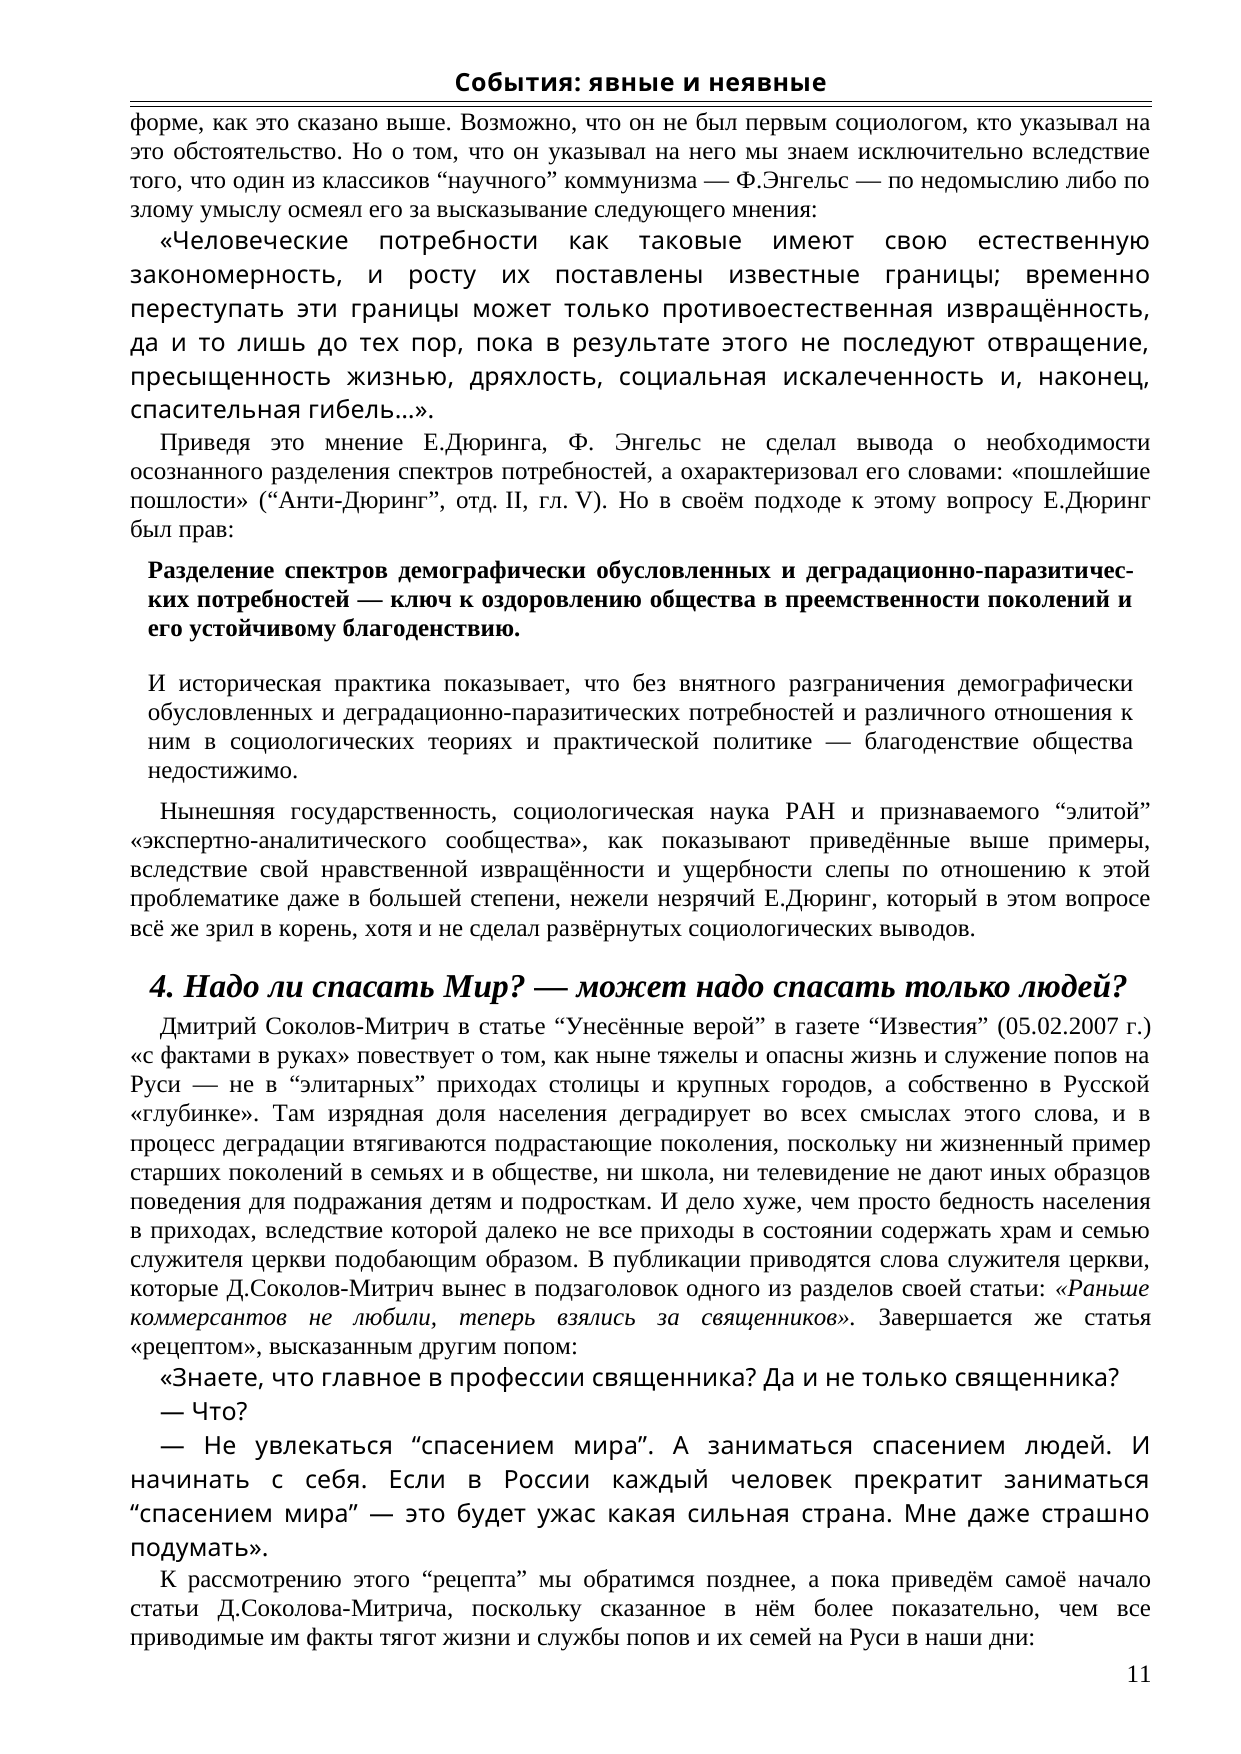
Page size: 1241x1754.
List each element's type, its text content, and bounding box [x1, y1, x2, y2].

text — Не увлекаться “спасением мира”. А заниматься спасением людей. И начинать с себя. Если в России каждый человек прекратит заниматься “спасением мира” — это будет ужас какая сильная страна. Мне даже страшно подумать». [130, 1428, 1152, 1564]
text «Человеческие потребности как таковые имеют свою естественную закономерность, и росту их поставлены известные границы; временно переступать эти границы может только противоестественная извращённость, да и то лишь до тех пор, пока в результате этого не последуют отвращение, пресыщенность жизнью, дряхлость, социальная искалеченность и, наконец, спасительная гибель…». [130, 223, 1152, 426]
text К рассмотрению этого “рецепта” мы обратимся позднее, а пока приведём самоё начало статьи Д.Соколова-Митрича, поскольку сказанное в нём более показательно, чем все приводимые им факты тягот жизни и службы попов и их семей на Руси в наши дни: [130, 1564, 1152, 1651]
text Дмитрий Соколов-Митрич в статье “Унесённые верой” в газете “Известия” (05.02.2007 г.) «с фактами в руках» повествует о том, как ныне тяжелы и опасны жизнь и служение попов на Руси — не в “элитарных” приходах столицы и крупных городов, а собственно в Русской «глубинке». Там изрядная доля населения деградирует во всех смыслах этого слова, и в процесс деградации втягиваются подрастающие поколения, поскольку ни жизненный пример старших поколений в семьях и в обществе, ни школа, ни телевидение не дают иных образцов поведения для подражания детям и подросткам. И дело хуже, чем просто бедность населения в приходах, вследствие которой далеко не все приходы в состоянии содержать храм и семью служителя церкви подобающим образом. В публикации приводятся слова служителя церкви, которые Д.Соколов-Митрич вынес в подзаголовок одного из разделов своей статьи: «Раньше коммерсантов не любили, теперь взялись за священников». Завершается же статья «рецептом», высказанным другим попом: [130, 1011, 1152, 1360]
text форме, как это сказано выше. Возможно, что он не был первым социологом, кто указывал на это обстоятельство. Но о том, что он указывал на него мы знаем исключительно вследствие того, что один из классиков “научного” коммунизма — Ф.Энгельс — по недомыслию либо по злому умыслу осмеял его за высказывание следующего мнения: [130, 107, 1152, 223]
text Нынешняя государственность, социологическая наука РАН и признаваемого “элитой” «экспертно-аналитического сообщества», как показывают приведённые выше примеры, вследствие свой нравственной извращённости и ущербности слепы по отношению к этой проблематике даже в большей степени, нежели незрячий Е.Дюринг, который в этом вопросе всё же зрил в корень, хотя и не сделал развёрнутых социологических выводов. [130, 796, 1152, 941]
text И историческая практика показывает, что без внятного разграничения демографически обусловленных и деградационно-паразитических потребностей и различного отношения к ним в социологических теориях и практической политике — благоденствие общества недостижимо. [148, 667, 1134, 784]
text «Знаете, что главное в профессии священника? Да и не только священника? [130, 1360, 1152, 1394]
subtitle 4. Надо ли спасать Мир? — может надо спасать только людей? [130, 966, 1152, 1005]
text Разделение спектров демографически обусловленных и деградационно-паразити­чес­ких потребностей — ключ к оздоровлению общества в преемственности поколений и его устойчивому благоденствию. [148, 555, 1134, 642]
text — Что? [130, 1394, 1152, 1428]
text Приведя это мнение Е.Дюринга, Ф. Энгельс не сделал вывода о необходимости осознанного разделения спектров потребностей, а охарактеризовал его словами: «пошлейшие пошлости» (“Анти-Дюринг”, отд. II, гл. V). Но в своём подходе к этому вопросу Е.Дюринг был прав: [130, 426, 1152, 543]
